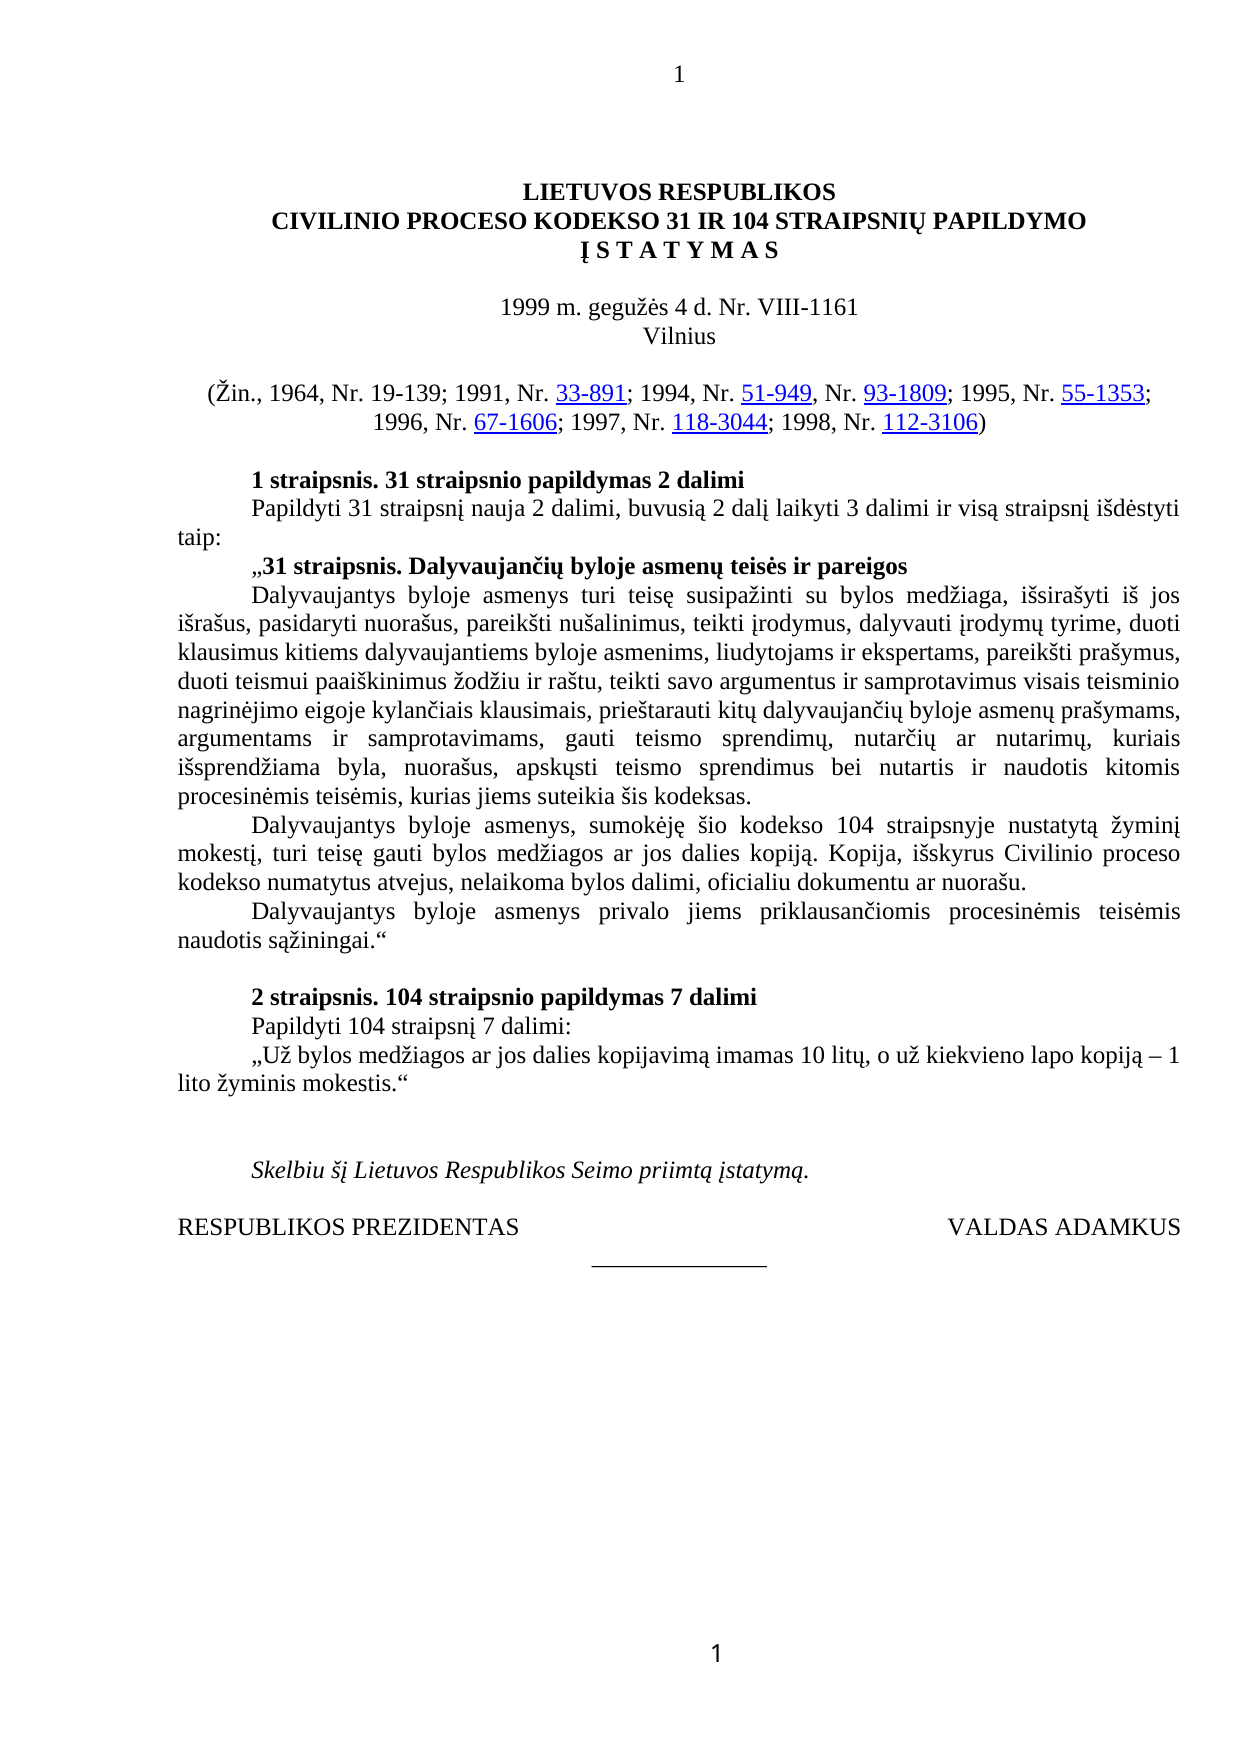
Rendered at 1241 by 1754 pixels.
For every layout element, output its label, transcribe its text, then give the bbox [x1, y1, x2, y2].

text Papildyti 31 straipsnį nauja 2 dalimi, buvusią 2 dalį laikyti 3 dalimi ir visą straipsnį išdėstyti taip: [177, 493, 1181, 551]
text Skelbiu šį Lietuvos Respublikos Seimo priimtą įstatymą. [177, 1155, 1181, 1183]
text Papildyti 104 straipsnį 7 dalimi: [177, 1011, 1181, 1040]
text ______________ [177, 1241, 1181, 1270]
text Dalyvaujantys byloje asmenys turi teisę susipažinti su bylos medžiaga, išsirašyti iš jos išrašus, pasidaryti nuorašus, pareikšti nušalinimus, teikti įrodymus, dalyvauti įrodymų tyrime, duoti klausimus kitiems dalyvaujantiems byloje asmenims, liudytojams ir ekspertams, pareikšti prašymus, duoti teismui paaiškinimus žodžiu ir raštu, teikti savo argumentus ir samprotavimus visais teisminio nagrinėjimo eigoje kylančiais klausimais, prieštarauti kitų dalyvaujančių byloje asmenų prašymams, argumentams ir samprotavimams, gauti teismo sprendimų, nutarčių ar nutarimų, kuriais išsprendžiama byla, nuorašus, apskųsti teismo sprendimus bei nutartis ir naudotis kitomis procesinėmis teisėmis, kurias jiems suteikia šis kodeksas. [177, 580, 1181, 810]
text „Už bylos medžiagos ar jos dalies kopijavimą imamas 10 litų, o už kiekvieno lapo kopiją – 1 lito žyminis mokestis.“ [177, 1040, 1181, 1097]
text Vilnius [177, 321, 1181, 350]
text (Žin., 1964, Nr. 19-139; 1991, Nr. 33-891; 1994, Nr. 51-949, Nr. 93-1809; 1995, Nr. 55-1353; 1996, Nr. 67-1606; 1997, Nr. 118-3044; 1998, Nr. 112-3106) [177, 378, 1181, 436]
text Dalyvaujantys byloje asmenys privalo jiems priklausančiomis procesinėmis teisėmis naudotis sąžiningai.“ [177, 896, 1181, 953]
text CIVILINIO PROCESO KODEKSO 31 IR 104 STRAIPSNIŲ PAPILDYMO [177, 206, 1181, 235]
text RESPUBLIKOS PREZIDENTAS VALDAS ADAMKUS [177, 1212, 1181, 1241]
text „31 straipsnis. Dalyvaujančių byloje asmenų teisės ir pareigos [177, 551, 1181, 580]
text 2 straipsnis. 104 straipsnio papildymas 7 dalimi [177, 982, 1181, 1011]
text 1 straipsnis. 31 straipsnio papildymas 2 dalimi [177, 465, 1181, 493]
text Dalyvaujantys byloje asmenys, sumokėję šio kodekso 104 straipsnyje nustatytą žyminį mokestį, turi teisę gauti bylos medžiagos ar jos dalies kopiją. Kopija, išskyrus Civilinio proceso kodekso numatytus atvejus, nelaikoma bylos dalimi, oficialiu dokumentu ar nuorašu. [177, 810, 1181, 896]
text LIETUVOS RESPUBLIKOS [177, 177, 1181, 206]
text 1999 m. gegužės 4 d. Nr. VIII-1161 [177, 292, 1181, 321]
text Į S T A T Y M A S [177, 235, 1181, 263]
